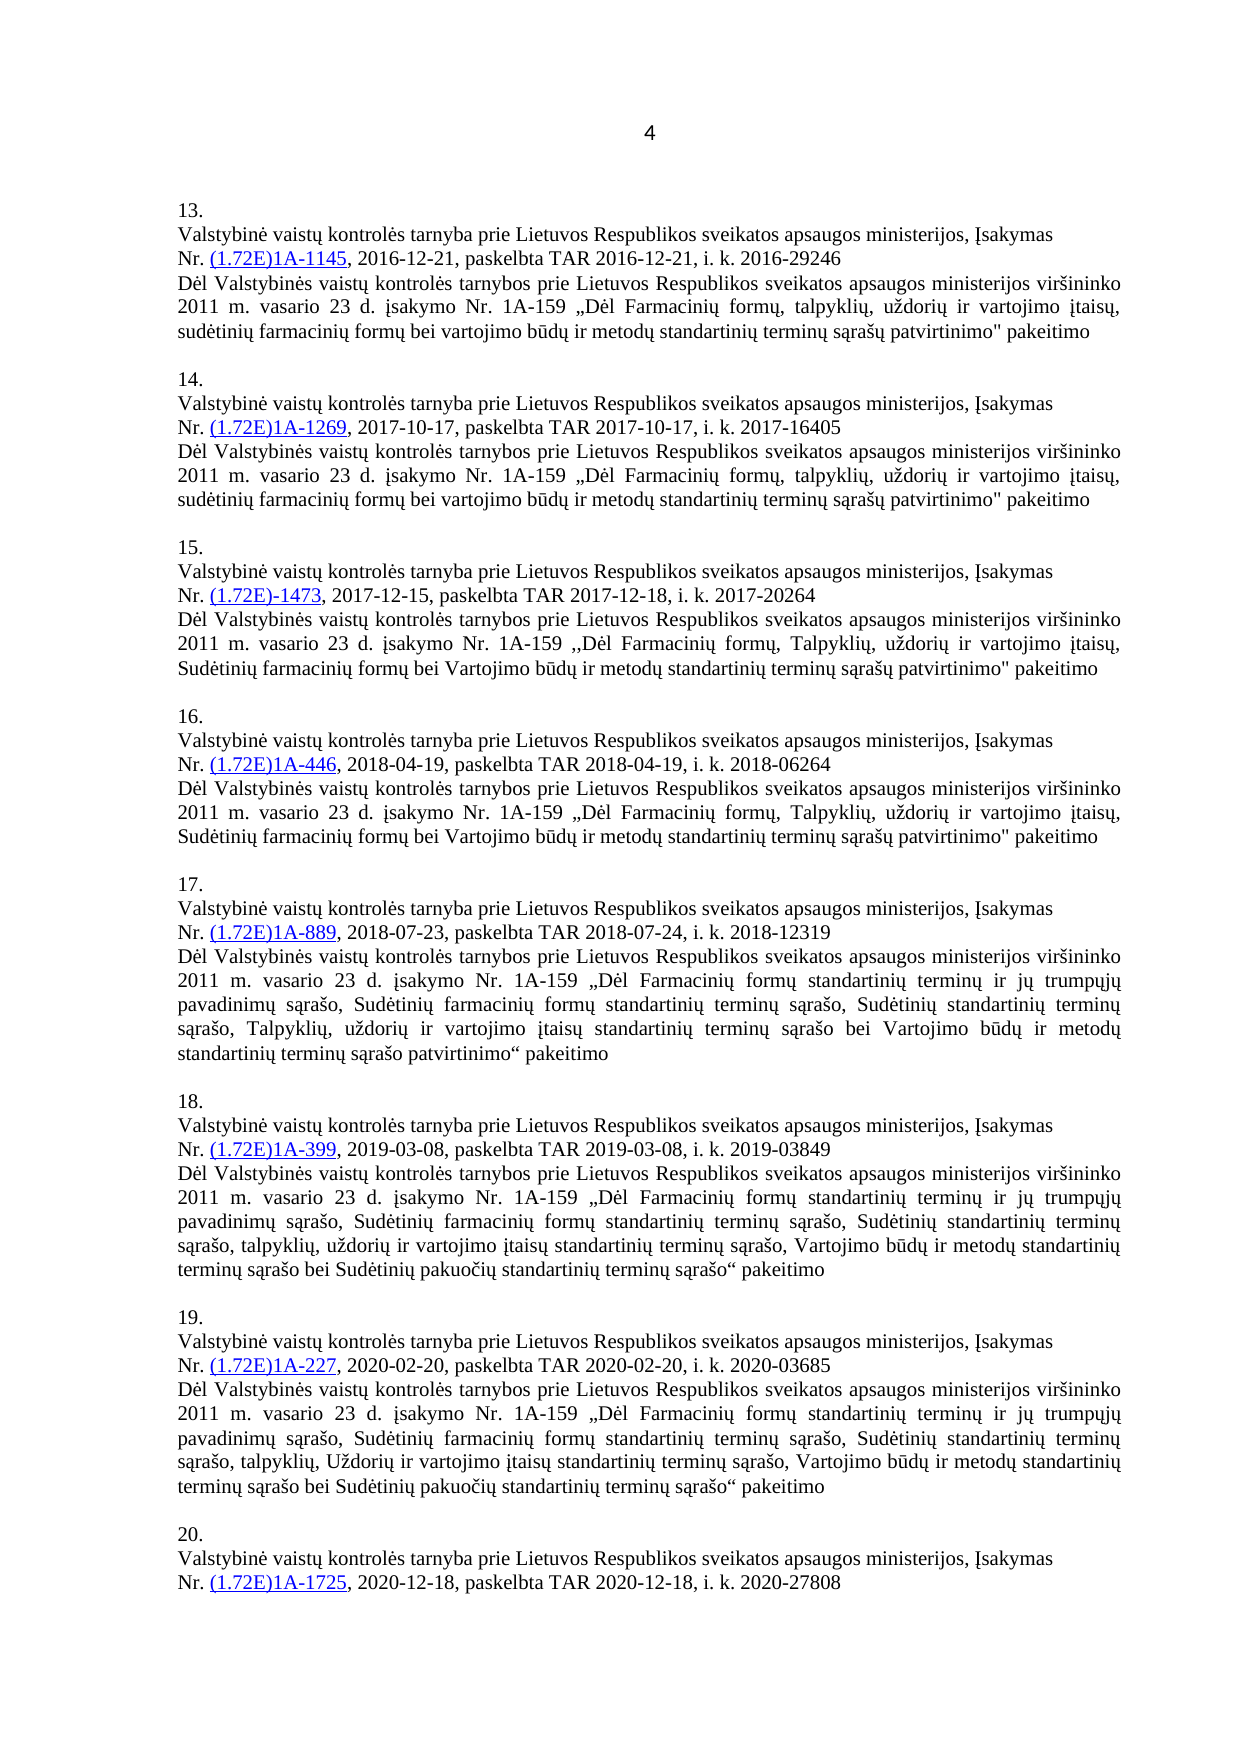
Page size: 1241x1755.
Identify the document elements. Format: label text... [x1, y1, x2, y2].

text Valstybinė vaistų kontrolės tarnyba prie Lietuvos Respublikos sveikatos apsaugos ministerijos, Įsakymas [177, 1113, 1122, 1137]
text Nr. (1.72E)1A-399, 2019-03-08, paskelbta TAR 2019-03-08, i. k. 2019-03849 [177, 1137, 1122, 1161]
text Nr. (1.72E)-1473, 2017-12-15, paskelbta TAR 2017-12-18, i. k. 2017-20264 [177, 583, 1122, 607]
text Valstybinė vaistų kontrolės tarnyba prie Lietuvos Respublikos sveikatos apsaugos ministerijos, Įsakymas [177, 391, 1122, 415]
text Nr. (1.72E)1A-1725, 2020-12-18, paskelbta TAR 2020-12-18, i. k. 2020-27808 [177, 1570, 1122, 1594]
text 14. [177, 367, 1122, 391]
text Valstybinė vaistų kontrolės tarnyba prie Lietuvos Respublikos sveikatos apsaugos ministerijos, Įsakymas [177, 1546, 1122, 1570]
text 17. [177, 872, 1122, 896]
text 20. [177, 1522, 1122, 1546]
text 16. [177, 703, 1122, 728]
text Valstybinė vaistų kontrolės tarnyba prie Lietuvos Respublikos sveikatos apsaugos ministerijos, Įsakymas [177, 1329, 1122, 1353]
text Dėl Valstybinės vaistų kontrolės tarnybos prie Lietuvos Respublikos sveikatos apsaugos ministerijos viršininko 2011 m. vasario 23 d. įsakymo Nr. 1A-159 „Dėl Farmacinių formų standartinių terminų ir jų trumpųjų pavadinimų sąrašo, Sudėtinių farmacinių formų standartinių terminų sąrašo, Sudėtinių standartinių terminų sąrašo, talpyklių, Uždorių ir vartojimo įtaisų standartinių terminų sąrašo, Vartojimo būdų ir metodų standartinių terminų sąrašo bei Sudėtinių pakuočių standartinių terminų sąrašo“ pakeitimo [177, 1377, 1122, 1498]
text Dėl Valstybinės vaistų kontrolės tarnybos prie Lietuvos Respublikos sveikatos apsaugos ministerijos viršininko 2011 m. vasario 23 d. įsakymo Nr. 1A-159 „Dėl Farmacinių formų, Talpyklių, uždorių ir vartojimo įtaisų, Sudėtinių farmacinių formų bei Vartojimo būdų ir metodų standartinių terminų sąrašų patvirtinimo" pakeitimo [177, 776, 1122, 848]
text Valstybinė vaistų kontrolės tarnyba prie Lietuvos Respublikos sveikatos apsaugos ministerijos, Įsakymas [177, 222, 1122, 246]
text Dėl Valstybinės vaistų kontrolės tarnybos prie Lietuvos Respublikos sveikatos apsaugos ministerijos viršininko 2011 m. vasario 23 d. įsakymo Nr. 1A-159 „Dėl Farmacinių formų standartinių terminų ir jų trumpųjų pavadinimų sąrašo, Sudėtinių farmacinių formų standartinių terminų sąrašo, Sudėtinių standartinių terminų sąrašo, Talpyklių, uždorių ir vartojimo įtaisų standartinių terminų sąrašo bei Vartojimo būdų ir metodų standartinių terminų sąrašo patvirtinimo“ pakeitimo [177, 944, 1122, 1064]
text 15. [177, 535, 1122, 559]
text Nr. (1.72E)1A-1145, 2016-12-21, paskelbta TAR 2016-12-21, i. k. 2016-29246 [177, 246, 1122, 270]
text Dėl Valstybinės vaistų kontrolės tarnybos prie Lietuvos Respublikos sveikatos apsaugos ministerijos viršininko 2011 m. vasario 23 d. įsakymo Nr. 1A-159 „Dėl Farmacinių formų standartinių terminų ir jų trumpųjų pavadinimų sąrašo, Sudėtinių farmacinių formų standartinių terminų sąrašo, Sudėtinių standartinių terminų sąrašo, talpyklių, uždorių ir vartojimo įtaisų standartinių terminų sąrašo, Vartojimo būdų ir metodų standartinių terminų sąrašo bei Sudėtinių pakuočių standartinių terminų sąrašo“ pakeitimo [177, 1161, 1122, 1281]
text Dėl Valstybinės vaistų kontrolės tarnybos prie Lietuvos Respublikos sveikatos apsaugos ministerijos viršininko 2011 m. vasario 23 d. įsakymo Nr. 1A-159 „Dėl Farmacinių formų, talpyklių, uždorių ir vartojimo įtaisų, sudėtinių farmacinių formų bei vartojimo būdų ir metodų standartinių terminų sąrašų patvirtinimo" pakeitimo [177, 270, 1122, 343]
text Valstybinė vaistų kontrolės tarnyba prie Lietuvos Respublikos sveikatos apsaugos ministerijos, Įsakymas [177, 559, 1122, 583]
text Nr. (1.72E)1A-889, 2018-07-23, paskelbta TAR 2018-07-24, i. k. 2018-12319 [177, 920, 1122, 944]
text Valstybinė vaistų kontrolės tarnyba prie Lietuvos Respublikos sveikatos apsaugos ministerijos, Įsakymas [177, 896, 1122, 920]
text 18. [177, 1088, 1122, 1113]
text Nr. (1.72E)1A-446, 2018-04-19, paskelbta TAR 2018-04-19, i. k. 2018-06264 [177, 752, 1122, 776]
text 19. [177, 1305, 1122, 1329]
text 13. [177, 198, 1122, 222]
text Nr. (1.72E)1A-1269, 2017-10-17, paskelbta TAR 2017-10-17, i. k. 2017-16405 [177, 415, 1122, 439]
text Dėl Valstybinės vaistų kontrolės tarnybos prie Lietuvos Respublikos sveikatos apsaugos ministerijos viršininko 2011 m. vasario 23 d. įsakymo Nr. 1A-159 „Dėl Farmacinių formų, talpyklių, uždorių ir vartojimo įtaisų, sudėtinių farmacinių formų bei vartojimo būdų ir metodų standartinių terminų sąrašų patvirtinimo" pakeitimo [177, 439, 1122, 511]
text Nr. (1.72E)1A-227, 2020-02-20, paskelbta TAR 2020-02-20, i. k. 2020-03685 [177, 1353, 1122, 1377]
text Valstybinė vaistų kontrolės tarnyba prie Lietuvos Respublikos sveikatos apsaugos ministerijos, Įsakymas [177, 728, 1122, 752]
text Dėl Valstybinės vaistų kontrolės tarnybos prie Lietuvos Respublikos sveikatos apsaugos ministerijos viršininko 2011 m. vasario 23 d. įsakymo Nr. 1A-159 ,,Dėl Farmacinių formų, Talpyklių, uždorių ir vartojimo įtaisų, Sudėtinių farmacinių formų bei Vartojimo būdų ir metodų standartinių terminų sąrašų patvirtinimo" pakeitimo [177, 607, 1122, 679]
